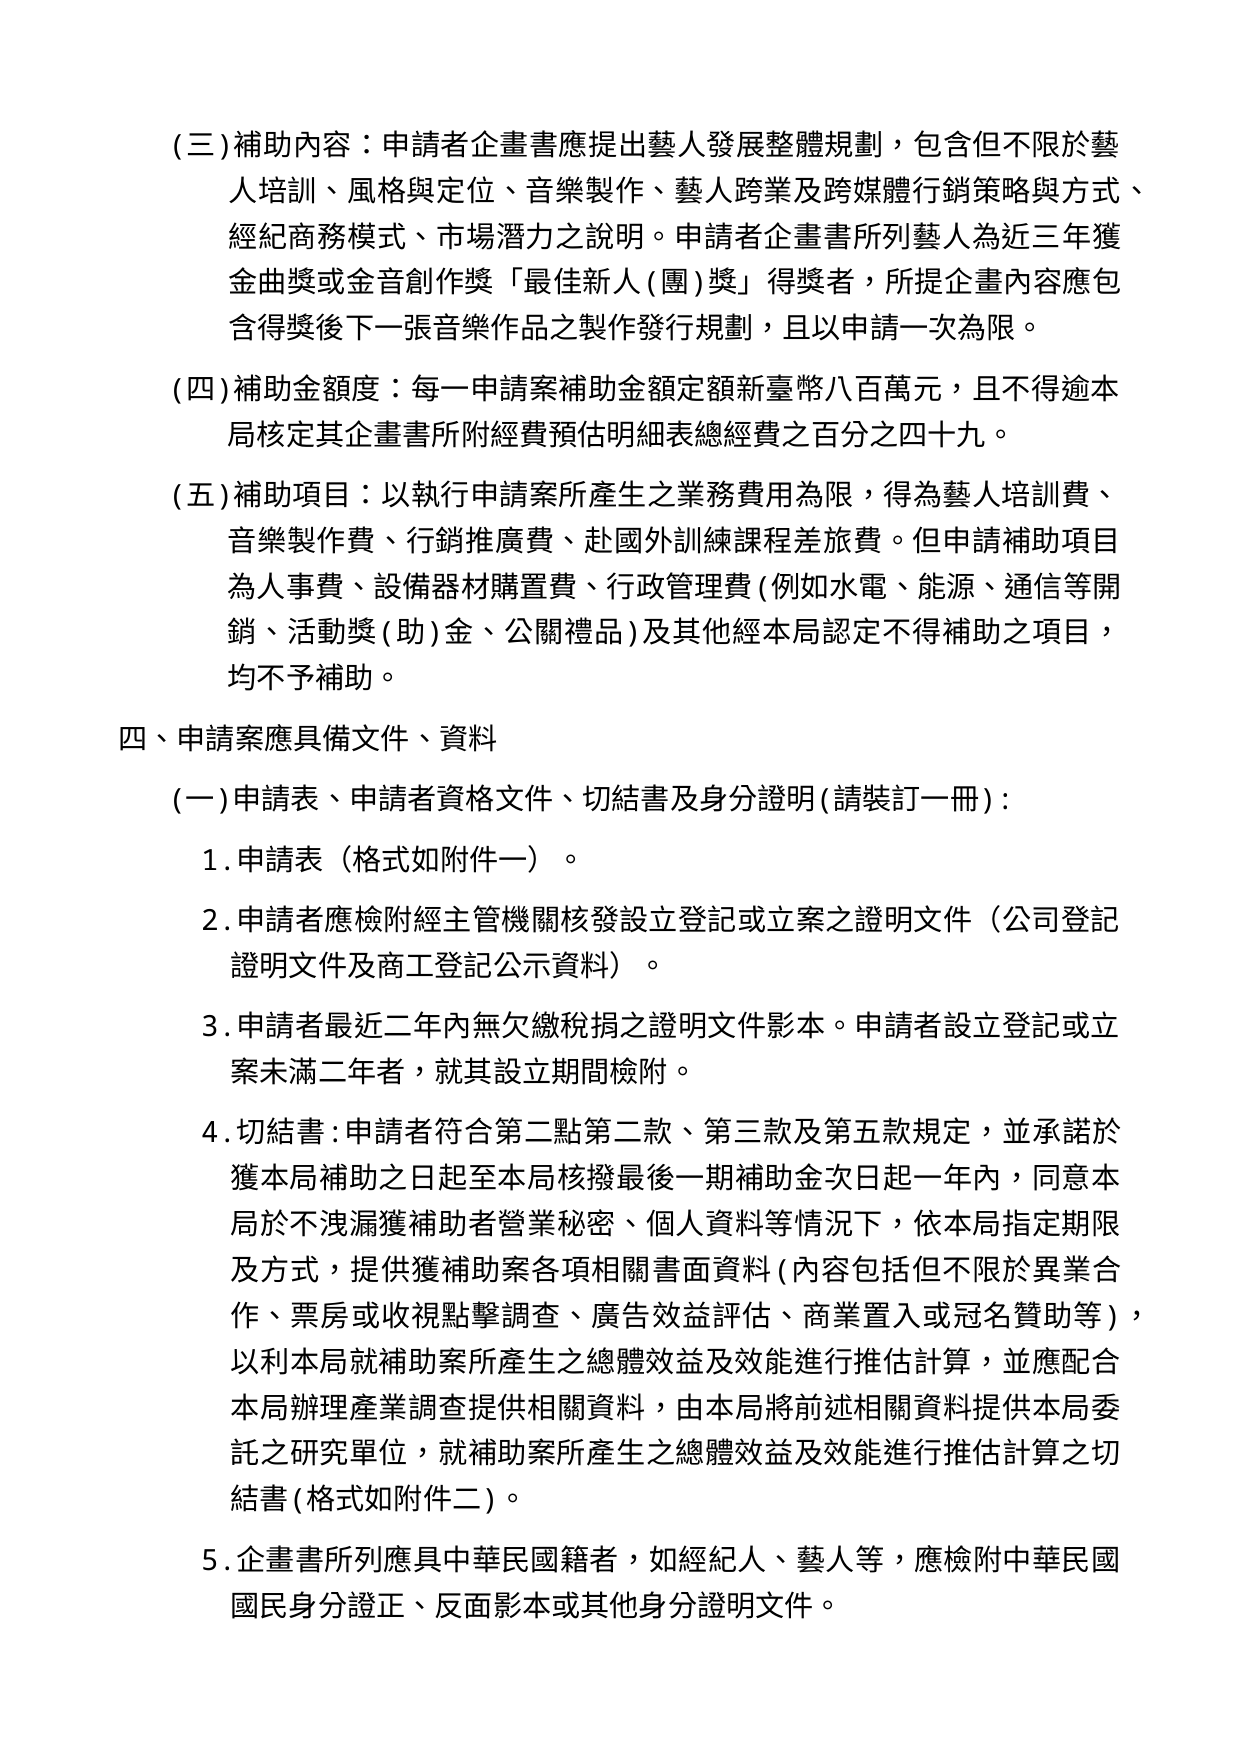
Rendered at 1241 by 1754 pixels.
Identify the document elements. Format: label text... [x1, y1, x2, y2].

text (五)補助項目：以執行申請案所產生之業務費用為限，得為藝人培訓費、音樂製作費、行銷推廣費、赴國外訓練課程差旅費。但申請補助項目為人事費、設備器材購置費、行政管理費(例如水電、能源、通信等開銷、活動獎(助)金、公關禮品)及其他經本局認定不得補助之項目，均不予補助。 [168, 468, 1122, 697]
text 四、申請案應具備文件、資料 [118, 712, 1122, 758]
text 2.申請者應檢附經主管機關核發設立登記或立案之證明文件（公司登記證明文件及商工登記公示資料）。 [201, 893, 1122, 985]
text 1.申請表（格式如附件一）。 [201, 833, 1122, 878]
text (一)申請表、申請者資格文件、切結書及身分證明(請裝訂一冊): [168, 772, 1122, 818]
text (三)補助內容：申請者企畫書應提出藝人發展整體規劃，包含但不限於藝人培訓、風格與定位、音樂製作、藝人跨業及跨媒體行銷策略與方式、經紀商務模式、市場潛力之說明。申請者企畫書所列藝人為近三年獲金曲獎或金音創作獎「最佳新人(團)獎」得獎者，所提企畫內容應包含得獎後下一張音樂作品之製作發行規劃，且以申請一次為限。 [168, 118, 1122, 347]
text 4.切結書:申請者符合第二點第二款、第三款及第五款規定，並承諾於獲本局補助之日起至本局核撥最後一期補助金次日起一年內，同意本局於不洩漏獲補助者營業秘密、個人資料等情況下，依本局指定期限及方式，提供獲補助案各項相關書面資料(內容包括但不限於異業合作、票房或收視點擊調查、廣告效益評估、商業置入或冠名贊助等)，以利本局就補助案所產生之總體效益及效能進行推估計算，並應配合本局辦理產業調查提供相關資料，由本局將前述相關資料提供本局委託之研究單位，就補助案所產生之總體效益及效能進行推估計算之切結書(格式如附件二)。 [201, 1106, 1122, 1518]
text 5.企畫書所列應具中華民國籍者，如經紀人、藝人等，應檢附中華民國國民身分證正、反面影本或其他身分證明文件。 [201, 1533, 1122, 1624]
text 3.申請者最近二年內無欠繳稅捐之證明文件影本。申請者設立登記或立案未滿二年者，就其設立期間檢附。 [201, 999, 1122, 1091]
text (四)補助金額度：每一申請案補助金額定額新臺幣八百萬元，且不得逾本局核定其企畫書所附經費預估明細表總經費之百分之四十九。 [168, 362, 1122, 453]
